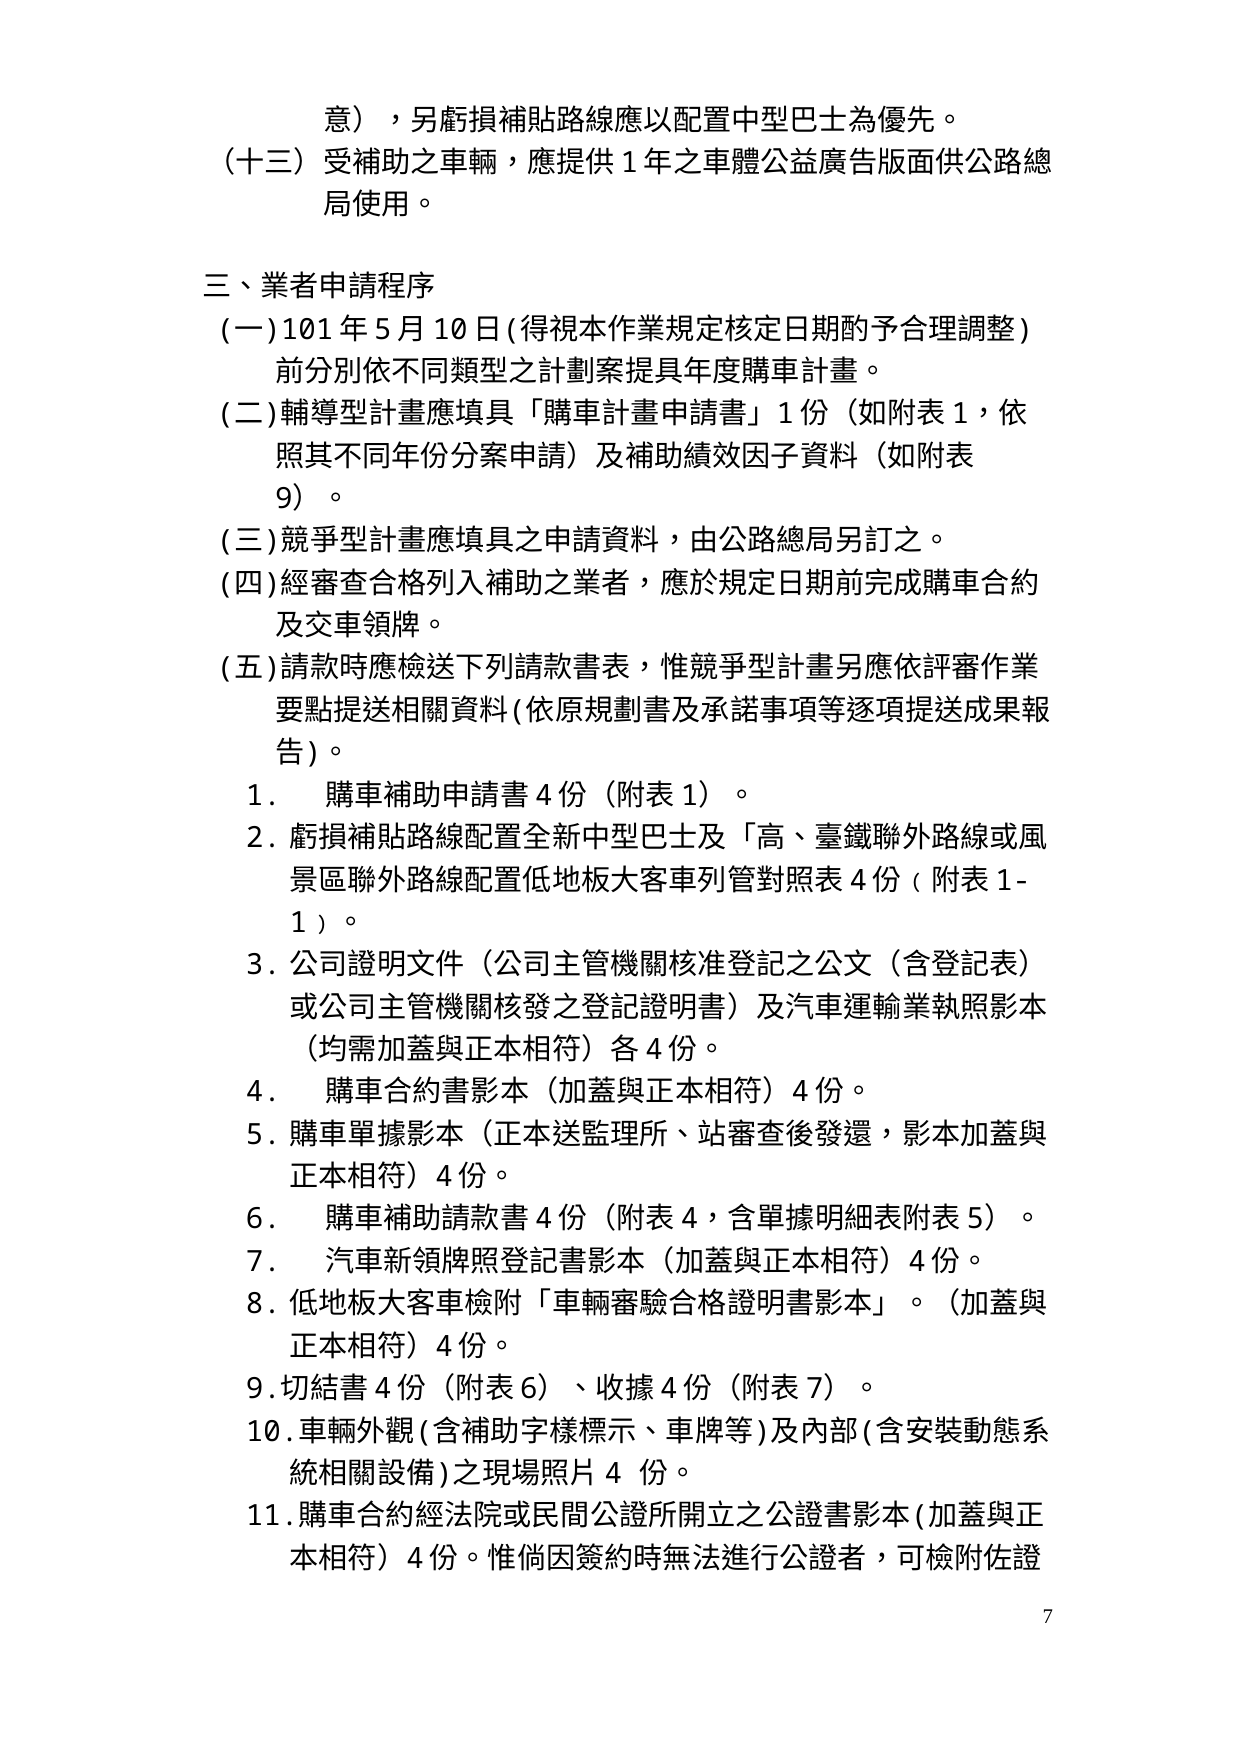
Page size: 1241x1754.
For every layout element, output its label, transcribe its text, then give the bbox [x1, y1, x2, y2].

text 意），另虧損補貼路線應以配置中型巴士為優先。 [206, 96, 1053, 138]
text (二)輔導型計畫應填具「購車計畫申請書」1份（如附表1，依照其不同年份分案申請）及補助績效因子資料（如附表9）。 [216, 390, 1053, 517]
text (四)經審查合格列入補助之業者，應於規定日期前完成購車合約及交車領牌。 [216, 559, 1053, 644]
text (一)101年5月10日(得視本作業規定核定日期酌予合理調整)前分別依不同類型之計劃案提具年度購車計畫。 [216, 305, 1053, 390]
text 三、業者申請程序 [202, 263, 1053, 305]
text 11.購車合約經法院或民間公證所開立之公證書影本(加蓋與正本相符）4份。惟倘因簽約時無法進行公證者，可檢附佐證 [246, 1492, 1053, 1577]
text （十三）受補助之車輛，應提供1年之車體公益廣告版面供公路總局使用。 [206, 138, 1053, 223]
text 6. 購車補助請款書4份（附表4，含單據明細表附表5）。 [246, 1195, 1053, 1237]
text 4. 購車合約書影本（加蓋與正本相符）4份。 [246, 1068, 1053, 1110]
text 8. 低地板大客車檢附「車輛審驗合格證明書影本」。（加蓋與正本相符）4份。 [246, 1280, 1053, 1365]
text 1. 購車補助申請書4份（附表1）。 [246, 771, 1053, 814]
text 7. 汽車新領牌照登記書影本（加蓋與正本相符）4份。 [246, 1237, 1053, 1280]
text 10.車輛外觀(含補助字樣標示、車牌等)及內部(含安裝動態系統相關設備)之現場照片4 份。 [246, 1407, 1053, 1492]
text (五)請款時應檢送下列請款書表，惟競爭型計畫另應依評審作業要點提送相關資料(依原規劃書及承諾事項等逐項提送成果報告)。 [216, 644, 1053, 771]
text 2. 虧損補貼路線配置全新中型巴士及「高、臺鐵聯外路線或風 景區聯外路線配置低地板大客車列管對照表4份﹙附表1-1﹚。 [246, 814, 1053, 941]
text 3. 公司證明文件（公司主管機關核准登記之公文（含登記表）或公司主管機關核發之登記證明書）及汽車運輸業執照影本（均需加蓋與正本相符）各4份。 [246, 941, 1053, 1068]
text 9.切結書4份（附表6）、收據4份（附表7）。 [246, 1365, 1053, 1407]
text (三)競爭型計畫應填具之申請資料，由公路總局另訂之。 [216, 517, 1053, 559]
text 5. 購車單據影本（正本送監理所、站審查後發還，影本加蓋與正本相符）4份。 [246, 1110, 1053, 1195]
